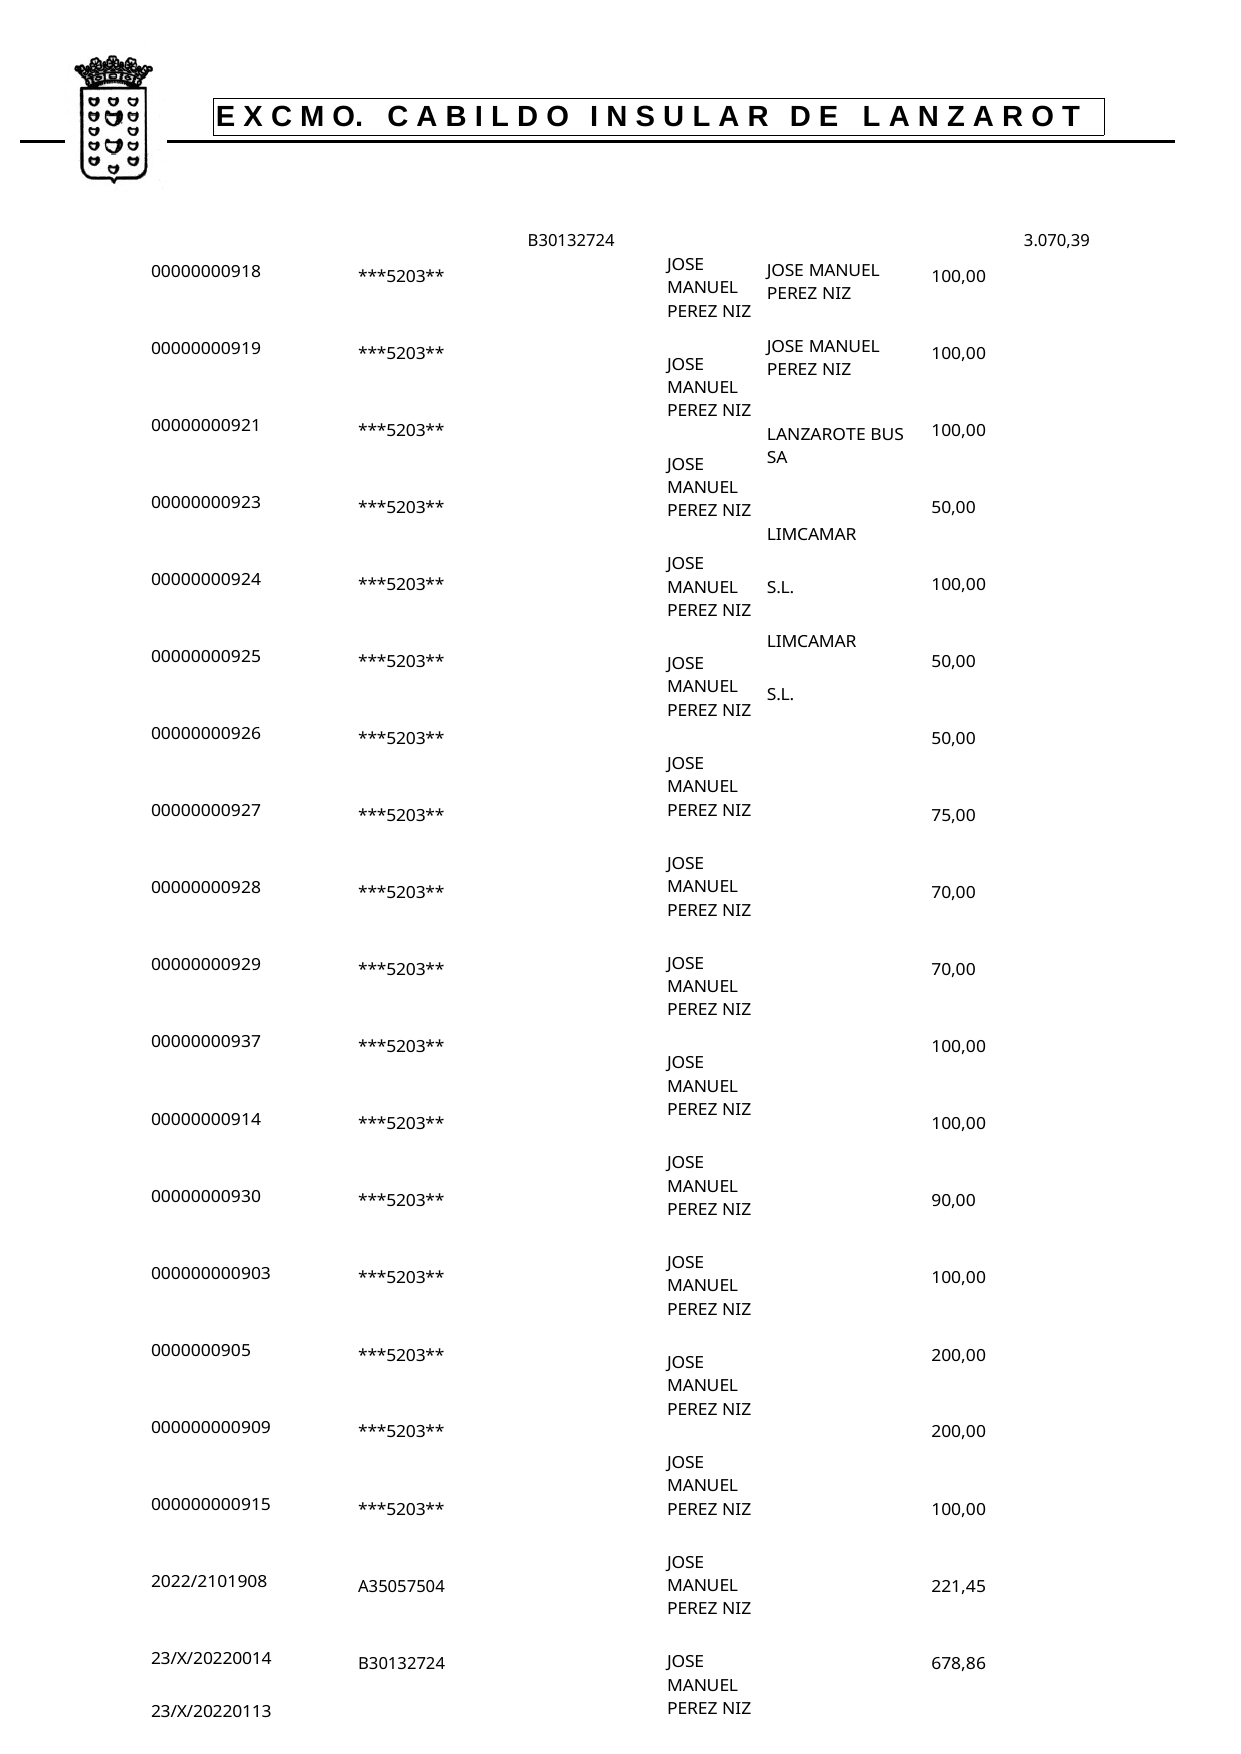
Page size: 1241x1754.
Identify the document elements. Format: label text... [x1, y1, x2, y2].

text ***5203** [358, 572, 457, 595]
text 00000000924 [151, 568, 287, 590]
text 3.070,39 [1024, 228, 1192, 251]
text 0000000905 [151, 1338, 287, 1361]
text ***5203** [358, 1497, 457, 1520]
text ***5203** [358, 727, 457, 749]
text 00000000923 [151, 491, 287, 513]
text JOSE MANUEL PEREZ NIZ [767, 335, 909, 381]
text 100,00 [931, 264, 1002, 287]
text 50,00 [931, 649, 1002, 672]
text 00000000914 [151, 1107, 287, 1130]
text JOSE MANUEL PEREZ NIZ [667, 452, 754, 521]
text ***5203** [358, 264, 457, 287]
text JOSE MANUEL PEREZ NIZ [667, 1151, 754, 1220]
text 00000000918 [151, 259, 287, 282]
text 100,00 [931, 1112, 1002, 1134]
text 221,45 [931, 1574, 1002, 1597]
text A35057504 [358, 1574, 457, 1597]
text ***5203** [358, 1112, 457, 1134]
text JOSE MANUEL PEREZ NIZ [667, 1450, 754, 1520]
text 000000000915 [151, 1492, 287, 1515]
text 00000000921 [151, 414, 287, 436]
text JOSE MANUEL PEREZ NIZ [667, 552, 754, 621]
text 23/X/20220014 [151, 1646, 287, 1669]
text 000000000903 [151, 1261, 287, 1284]
text LIMCAMAR S.L. LIMCAMAR S.L. [767, 523, 860, 706]
text 200,00 [931, 1343, 1002, 1366]
text 00000000919 [151, 337, 287, 359]
text B30132724 [358, 1651, 457, 1674]
text 70,00 [931, 881, 1002, 903]
text 00000000927 [151, 799, 287, 822]
text JOSE MANUEL PEREZ NIZ [667, 252, 754, 322]
text ***5203** [358, 1343, 457, 1366]
text 50,00 [931, 496, 1002, 518]
text JOSE MANUEL PEREZ NIZ [667, 652, 754, 721]
text ***5203** [358, 958, 457, 981]
text 100,00 [931, 418, 1002, 441]
text 23/X/20220113 [151, 1700, 287, 1723]
text JOSE MANUEL PEREZ NIZ [667, 951, 754, 1021]
text 00000000930 [151, 1184, 287, 1207]
text 90,00 [931, 1189, 1002, 1212]
text 00000000937 [151, 1030, 287, 1053]
text ***5203** [358, 496, 457, 518]
text ***5203** [358, 804, 457, 826]
text 100,00 [931, 572, 1002, 595]
text 100,00 [931, 1266, 1002, 1289]
text 100,00 [931, 1497, 1002, 1520]
text 00000000925 [151, 645, 287, 667]
text ***5203** [358, 1266, 457, 1289]
text ***5203** [358, 1420, 457, 1443]
text 75,00 [931, 804, 1002, 826]
text ***5203** [358, 418, 457, 441]
text JOSE MANUEL PEREZ NIZ [767, 258, 909, 304]
text 50,00 [931, 727, 1002, 749]
text 200,00 [931, 1420, 1002, 1443]
text ***5203** [358, 881, 457, 903]
text JOSE MANUEL PEREZ NIZ [667, 1550, 754, 1619]
text 100,00 [931, 1035, 1002, 1058]
text JOSE MANUEL PEREZ NIZ [667, 1351, 754, 1420]
text ***5203** [358, 649, 457, 672]
text 00000000928 [151, 876, 287, 899]
text 100,00 [931, 341, 1002, 364]
text 000000000909 [151, 1415, 287, 1438]
text LANZAROTE BUS SA [767, 423, 909, 468]
text JOSE MANUEL PEREZ NIZ [667, 1251, 754, 1320]
text JOSE MANUEL PEREZ NIZ [667, 352, 754, 422]
text 2022/2101908 [151, 1569, 287, 1592]
text B30132724 [527, 228, 654, 251]
text JOSE MANUEL PEREZ NIZ [667, 1051, 754, 1120]
text 00000000929 [151, 953, 287, 976]
text 00000000926 [151, 722, 287, 744]
text JOSE MANUEL PEREZ NIZ [667, 1650, 754, 1719]
text 678,86 [931, 1651, 1002, 1674]
picture [65, 39, 167, 193]
text 70,00 [931, 958, 1002, 981]
text JOSE MANUEL PEREZ NIZ [667, 851, 754, 921]
text ***5203** [358, 341, 457, 364]
text ***5203** [358, 1189, 457, 1212]
text JOSE MANUEL PEREZ NIZ [667, 752, 754, 821]
text ***5203** [358, 1035, 457, 1058]
